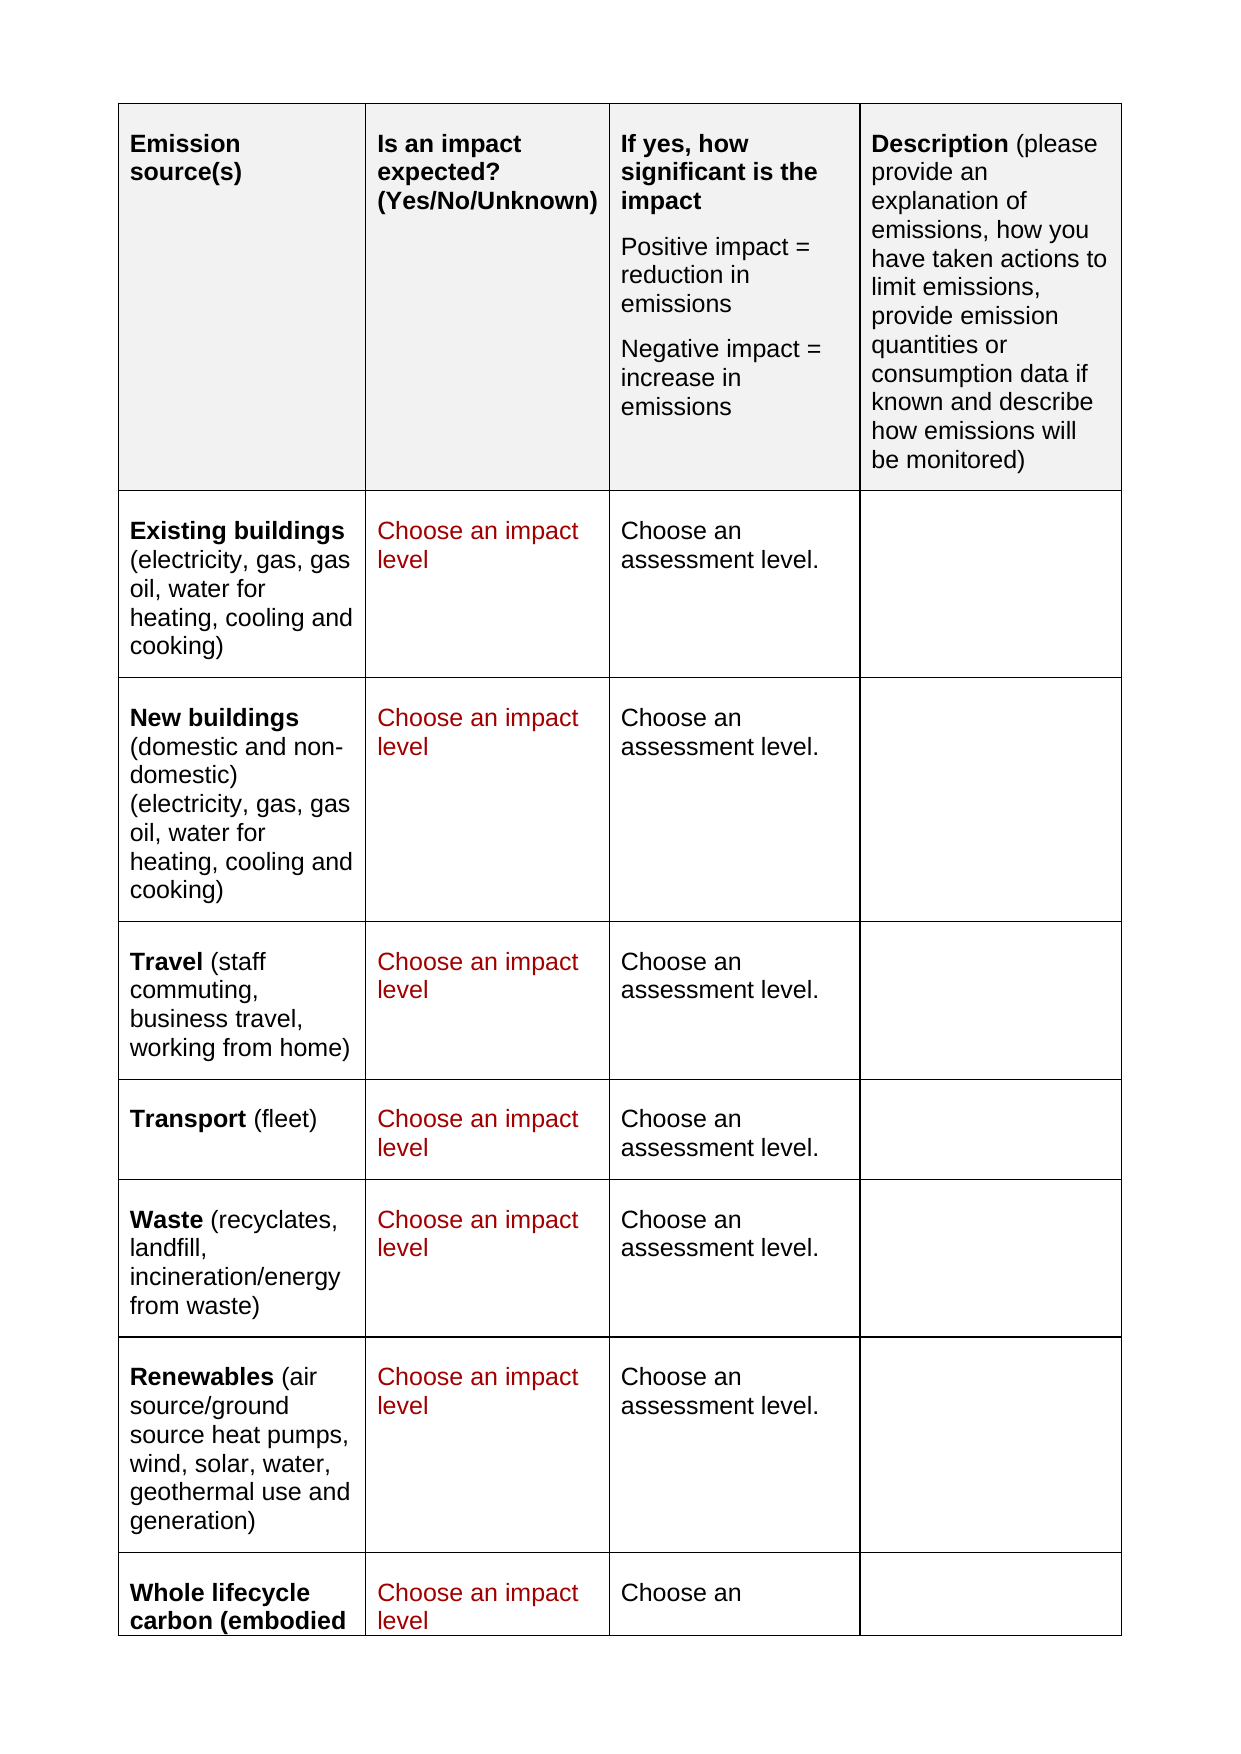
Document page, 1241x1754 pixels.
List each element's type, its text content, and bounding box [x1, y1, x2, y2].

table_cell Existing buildings (electricity, gas, gas oil, water for heating, cooling and cooking) [119, 491, 365, 677]
table_cell Choose an assessment level. [610, 678, 859, 921]
table_cell Whole lifecycle carbon (embodied [119, 1553, 365, 1635]
table_cell [861, 1080, 1121, 1179]
table_cell [861, 491, 1121, 677]
table_cell Waste (recyclates, landfill, incineration/energy from waste) [119, 1180, 365, 1336]
table_cell Choose an impact level [366, 922, 609, 1078]
table_cell Choose an assessment level. [610, 922, 859, 1078]
table_header Description (please provide an explanation of emissions, how you have taken actions to limit emissions, provide emission quantities or consumption data if known and describe how emissions will be monitored) [861, 104, 1121, 490]
table_cell [861, 1553, 1121, 1635]
table_cell Transport (fleet) [119, 1080, 365, 1179]
table_header Emission source(s) [119, 104, 365, 490]
table_cell [861, 678, 1121, 921]
table_cell Choose an assessment level. [610, 1180, 859, 1336]
table_cell [861, 922, 1121, 1078]
table_cell Choose an impact level [366, 1080, 609, 1179]
table_header Is an impact expected? (Yes/No/Unknown) [366, 104, 609, 490]
table_cell Choose an impact level [366, 491, 609, 677]
table_cell Choose an impact level [366, 1180, 609, 1336]
table_header If yes, how significant is the impact Positive impact = reduction in emissions Negative impact = increase in emissions [610, 104, 859, 490]
table_cell [861, 1338, 1121, 1552]
table_cell Choose an assessment level. [610, 1338, 859, 1552]
table_cell Renewables (air source/ground source heat pumps, wind, solar, water, geothermal use and generation) [119, 1338, 365, 1552]
table_cell Choose an assessment level. [610, 1080, 859, 1179]
table_cell Choose an impact level [366, 1338, 609, 1552]
table_cell Choose an impact level [366, 678, 609, 921]
table_cell [861, 1180, 1121, 1336]
table_cell Travel (staff commuting, business travel, working from home) [119, 922, 365, 1078]
table_cell Choose an impact level [366, 1553, 609, 1635]
table_cell New buildings (domestic and non-domestic) (electricity, gas, gas oil, water for heating, cooling and cooking) [119, 678, 365, 921]
table_cell Choose an [610, 1553, 859, 1635]
table_cell Choose an assessment level. [610, 491, 859, 677]
